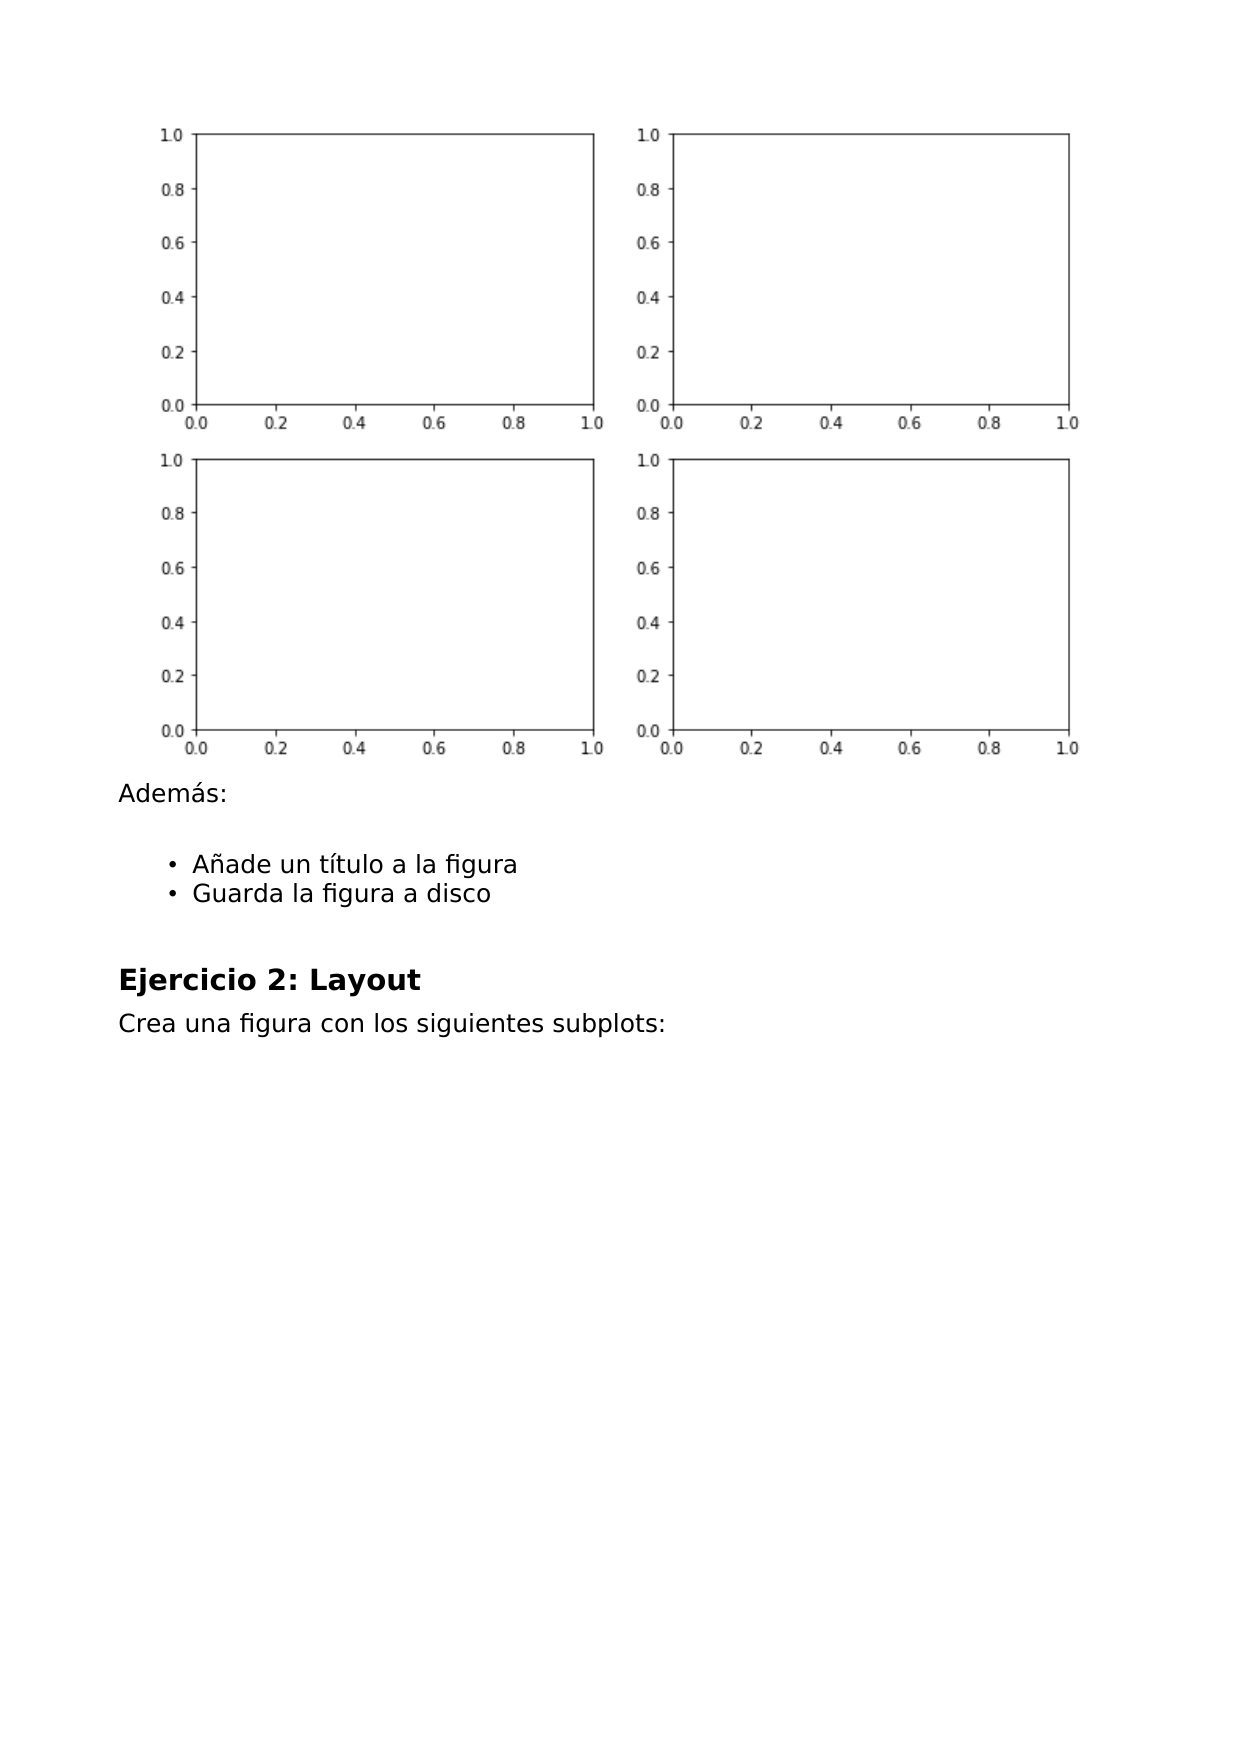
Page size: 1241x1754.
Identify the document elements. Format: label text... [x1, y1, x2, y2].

text Además: [118, 779, 1122, 808]
picture [149, 118, 1092, 767]
subtitle Ejercicio 2: Layout [118, 963, 1122, 997]
text Crea una figura con los siguientes subplots: [118, 1009, 1122, 1039]
list Añade un título a la figura [177, 850, 1122, 879]
list Guarda la figura a disco [177, 879, 1122, 908]
